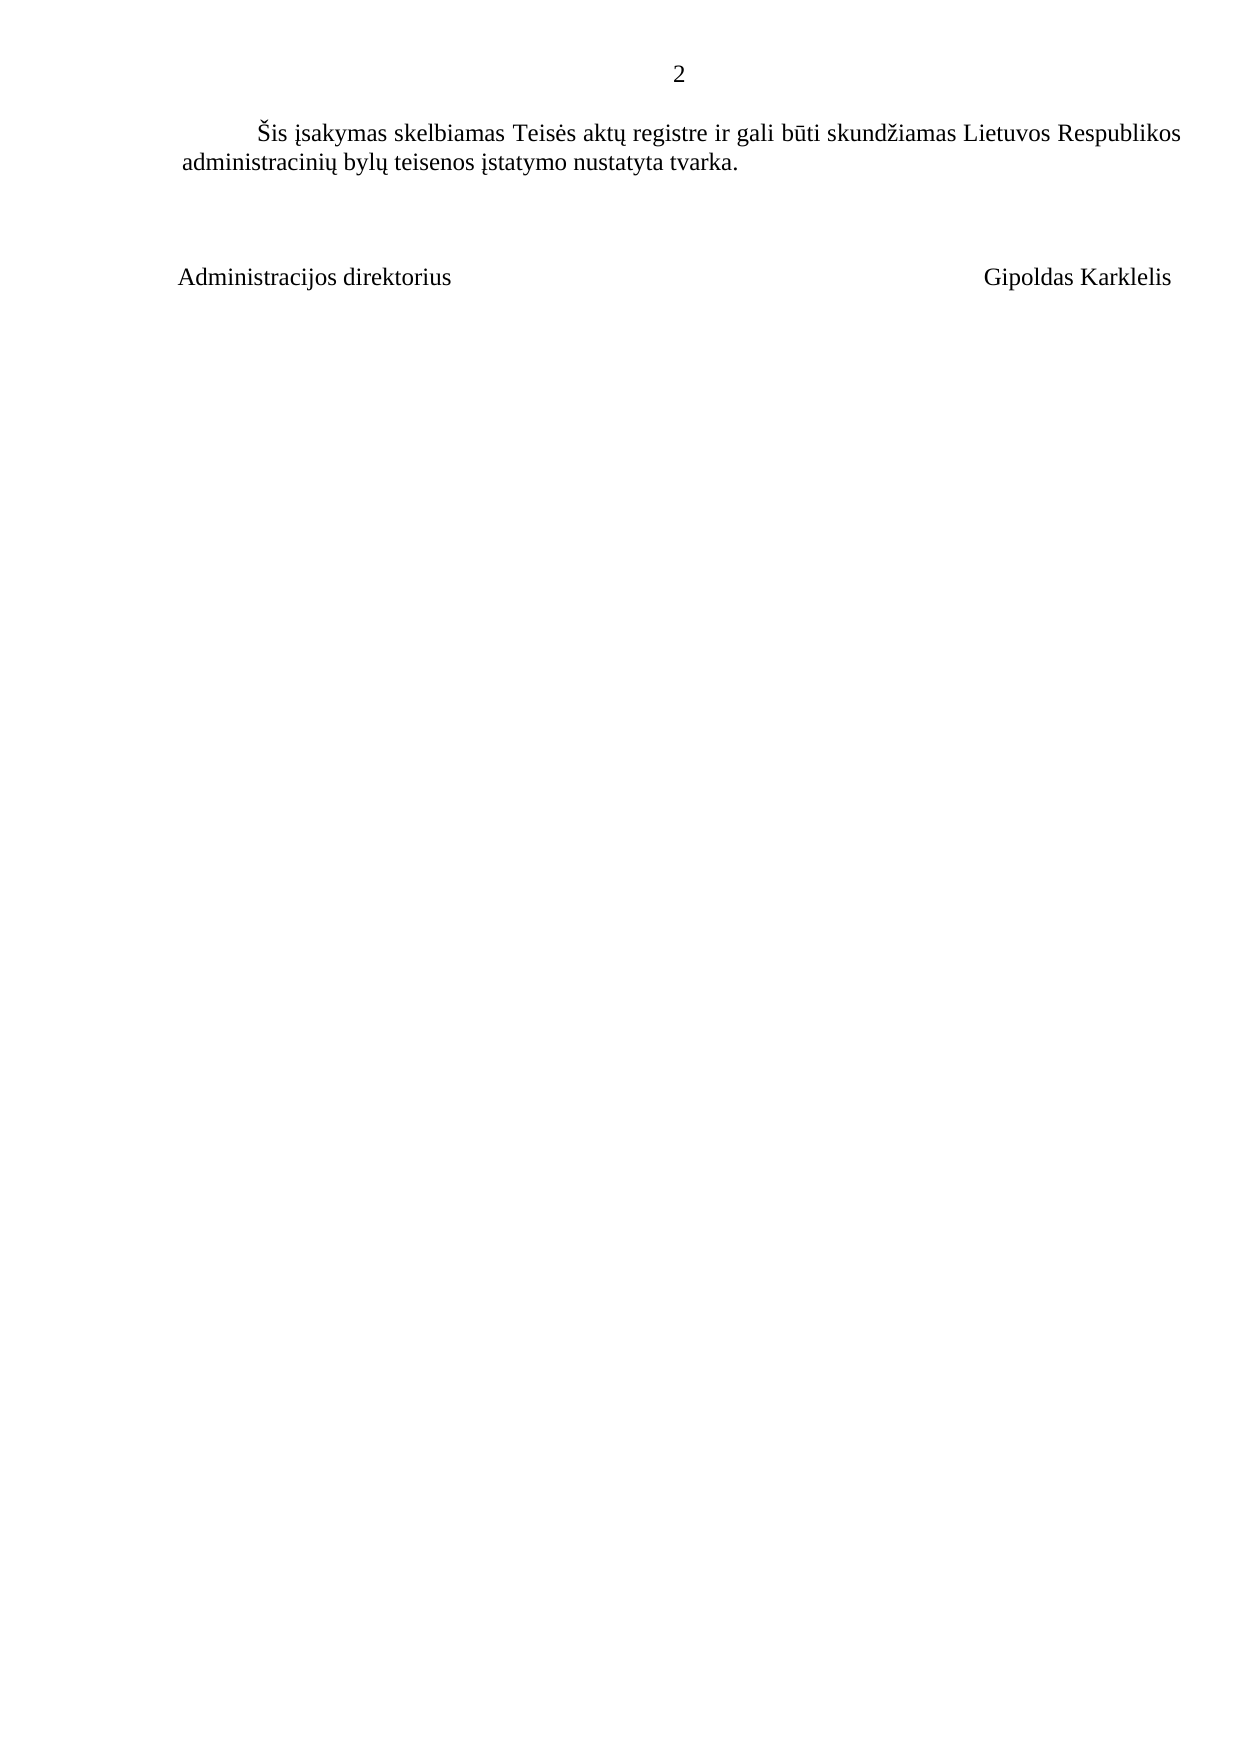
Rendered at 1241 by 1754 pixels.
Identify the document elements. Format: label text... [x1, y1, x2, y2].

text Šis įsakymas skelbiamas Teisės aktų registre ir gali būti skundžiamas Lietuvos Respublikos administracinių bylų teisenos įstatymo nustatyta tvarka. [182, 118, 1181, 176]
text Administracijos direktorius Gipoldas Karklelis [177, 262, 1181, 291]
